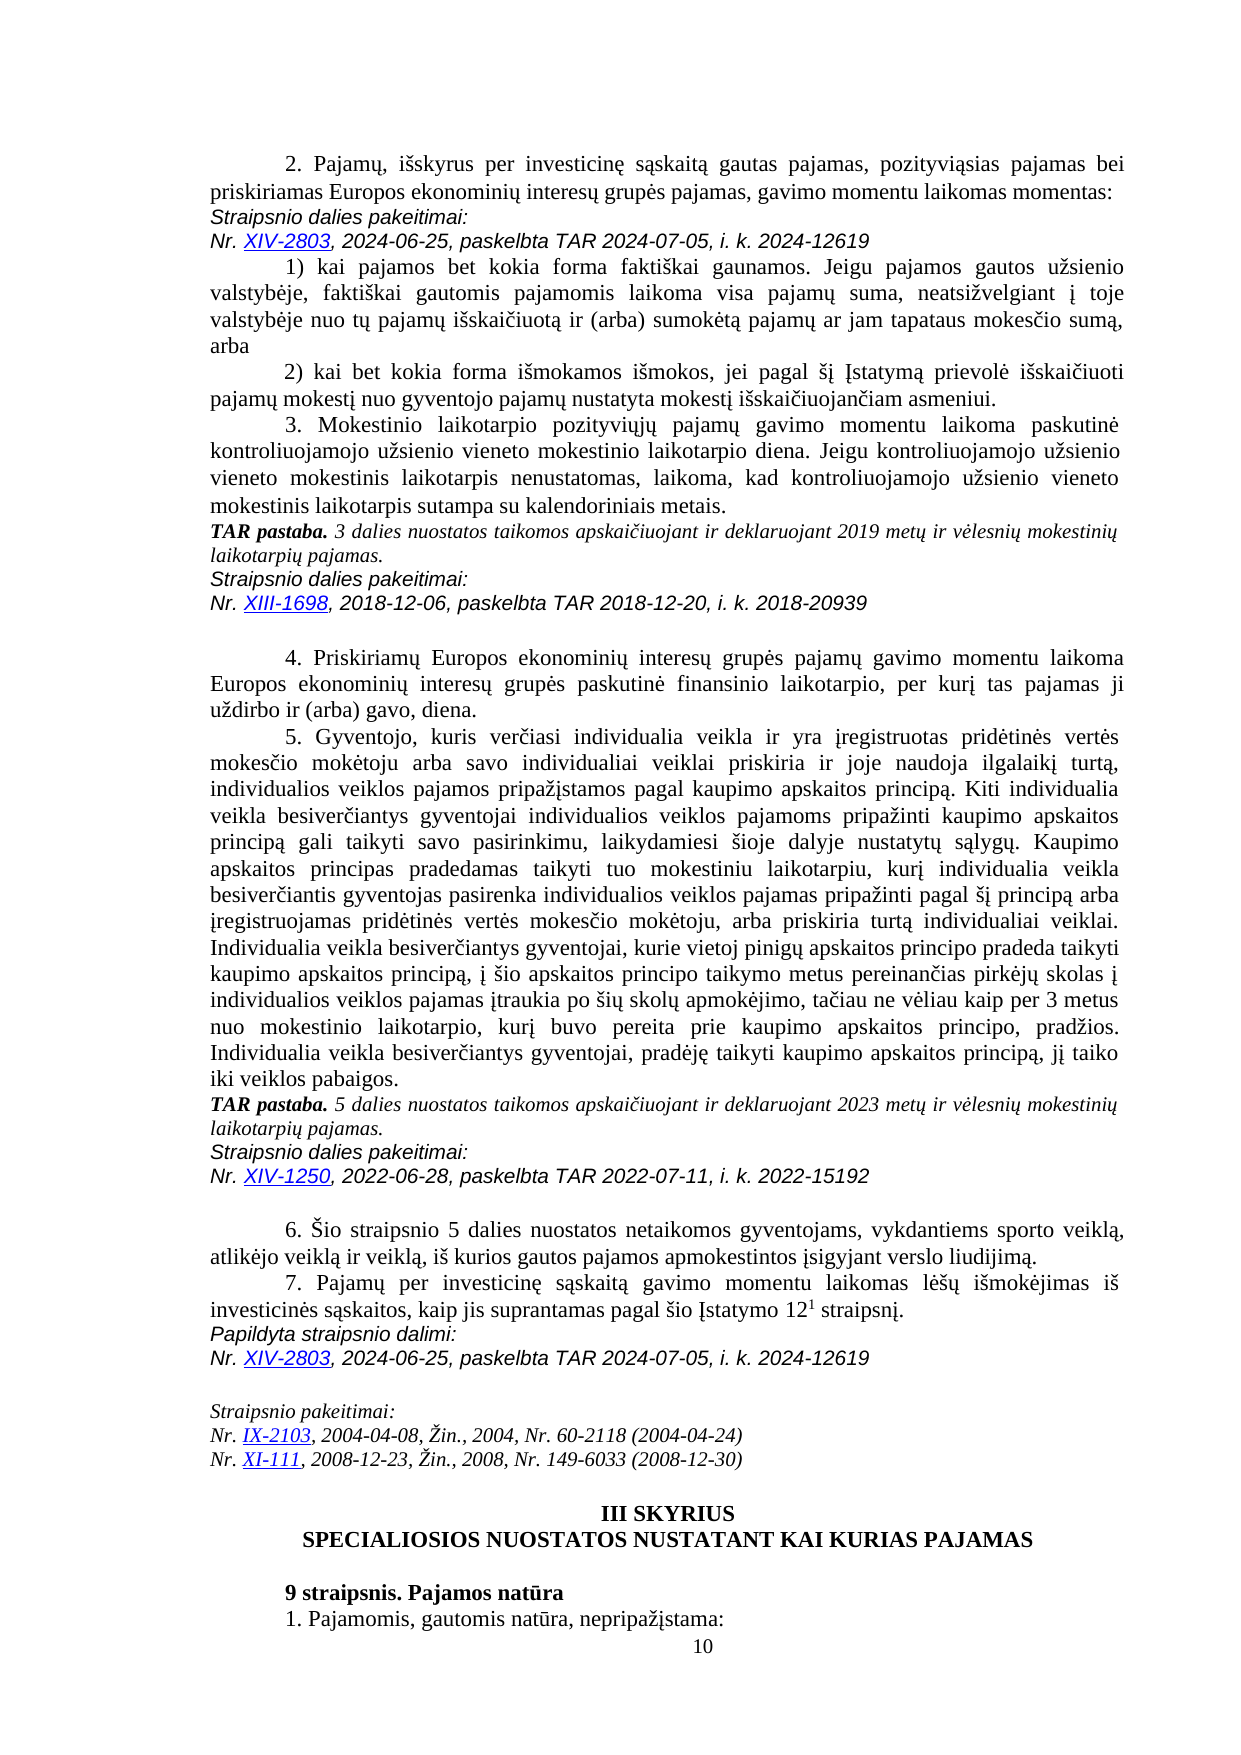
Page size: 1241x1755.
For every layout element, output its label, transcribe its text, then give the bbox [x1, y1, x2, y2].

text 2. Pajamų, išskyrus per investicinę sąskaitą gautas pajamas, pozityviąsias pajamas bei priskiriamas Europos ekonominių interesų grupės pajamas, gavimo momentu laikomas momentas: [210, 150, 1126, 205]
text 3. Mokestinio laikotarpio pozityviųjų pajamų gavimo momentu laikoma paskutinė kontroliuojamojo užsienio vieneto mokestinio laikotarpio diena. Jeigu kontroliuojamojo užsienio vieneto mokestinis laikotarpis nenustatomas, laikoma, kad kontroliuojamojo užsienio vieneto mokestinis laikotarpis sutampa su kalendoriniais metais. [210, 411, 1120, 519]
text 7. Pajamų per investicinę sąskaitą gavimo momentu laikomas lėšų išmokėjimas iš investicinės sąskaitos, kaip jis suprantamas pagal šio Įstatymo 121 straipsnį. [210, 1269, 1120, 1322]
text 5. Gyventojo, kuris verčiasi individualia veikla ir yra įregistruotas pridėtinės vertės mokesčio mokėtoju arba savo individualiai veiklai priskiria ir joje naudoja ilgalaikį turtą, individualios veiklos pajamos pripažįstamos pagal kaupimo apskaitos principą. Kiti individualia veikla besiverčiantys gyventojai individualios veiklos pajamoms pripažinti kaupimo apskaitos principą gali taikyti savo pasirinkimu, laikydamiesi šioje dalyje nustatytų sąlygų. Kaupimo apskaitos principas pradedamas taikyti tuo mokestiniu laikotarpiu, kurį individualia veikla besiverčiantis gyventojas pasirenka individualios veiklos pajamas pripažinti pagal šį principą arba įregistruojamas pridėtinės vertės mokesčio mokėtoju, arba priskiria turtą individualiai veiklai. Individualia veikla besiverčiantys gyventojai, kurie vietoj pinigų apskaitos principo pradeda taikyti kaupimo apskaitos principą, į šio apskaitos principo taikymo metus pereinančias pirkėjų skolas į individualios veiklos pajamas įtraukia po šių skolų apmokėjimo, tačiau ne vėliau kaip per 3 metus nuo mokestinio laikotarpio, kurį buvo pereita prie kaupimo apskaitos principo, pradžios. Individualia veikla besiverčiantys gyventojai, pradėję taikyti kaupimo apskaitos principą, jį taiko iki veiklos pabaigos. [210, 723, 1120, 1092]
text TAR pastaba. 5 dalies nuostatos taikomos apskaičiuojant ir deklaruojant 2023 metų ir vėlesnių mokestinių laikotarpių pajamas. [210, 1092, 1120, 1140]
text TAR pastaba. 3 dalies nuostatos taikomos apskaičiuojant ir deklaruojant 2019 metų ir vėlesnių mokestinių laikotarpių pajamas. [210, 519, 1120, 567]
text Straipsnio dalies pakeitimai: [210, 1140, 1120, 1164]
text Papildyta straipsnio dalimi: [210, 1322, 1120, 1346]
text Straipsnio dalies pakeitimai: [210, 205, 1120, 229]
text 2) kai bet kokia forma išmokamos išmokos, jei pagal šį Įstatymą prievolė išskaičiuoti pajamų mokestį nuo gyventojo pajamų nustatyta mokestį išskaičiuojančiam asmeniui. [210, 358, 1126, 411]
text 1) kai pajamos bet kokia forma faktiškai gaunamos. Jeigu pajamos gautos užsienio valstybėje, faktiškai gautomis pajamomis laikoma visa pajamų suma, neatsižvelgiant į toje valstybėje nuo tų pajamų išskaičiuotą ir (arba) sumokėtą pajamų ar jam tapataus mokesčio sumą, arba [210, 253, 1126, 358]
text Nr. XIII-1698, 2018-12-06, paskelbta TAR 2018-12-20, i. k. 2018-20939 [210, 591, 1120, 615]
text Nr. XIV-2803, 2024-06-25, paskelbta TAR 2024-07-05, i. k. 2024-12619 [210, 229, 1120, 253]
text Nr. XIV-1250, 2022-06-28, paskelbta TAR 2022-07-11, i. k. 2022-15192 [210, 1164, 1120, 1188]
text Nr. IX-2103, 2004-04-08, Žin., 2004, Nr. 60-2118 (2004-04-24) [210, 1423, 1126, 1447]
text Nr. XI-111, 2008-12-23, Žin., 2008, Nr. 149-6033 (2008-12-30) [210, 1447, 1126, 1471]
text 9 straipsnis. Pajamos natūra [210, 1579, 1126, 1605]
text SPECIALIOSIOS NUOSTATOS NUSTATANT KAI KURIAS PAJAMAS [210, 1526, 1126, 1552]
text 1. Pajamomis, gautomis natūra, nepripažįstama: [210, 1605, 1126, 1631]
text Nr. XIV-2803, 2024-06-25, paskelbta TAR 2024-07-05, i. k. 2024-12619 [210, 1346, 1120, 1370]
text 6. Šio straipsnio 5 dalies nuostatos netaikomos gyventojams, vykdantiems sporto veiklą, atlikėjo veiklą ir veiklą, iš kurios gautos pajamos apmokestintos įsigyjant verslo liudijimą. [210, 1217, 1126, 1269]
text 4. Priskiriamų Europos ekonominių interesų grupės pajamų gavimo momentu laikoma Europos ekonominių interesų grupės paskutinė finansinio laikotarpio, per kurį tas pajamas ji uždirbo ir (arba) gavo, diena. [210, 644, 1126, 723]
text Straipsnio dalies pakeitimai: [210, 567, 1120, 591]
text III SKYRIUS [210, 1499, 1126, 1526]
text Straipsnio pakeitimai: [210, 1399, 1126, 1423]
